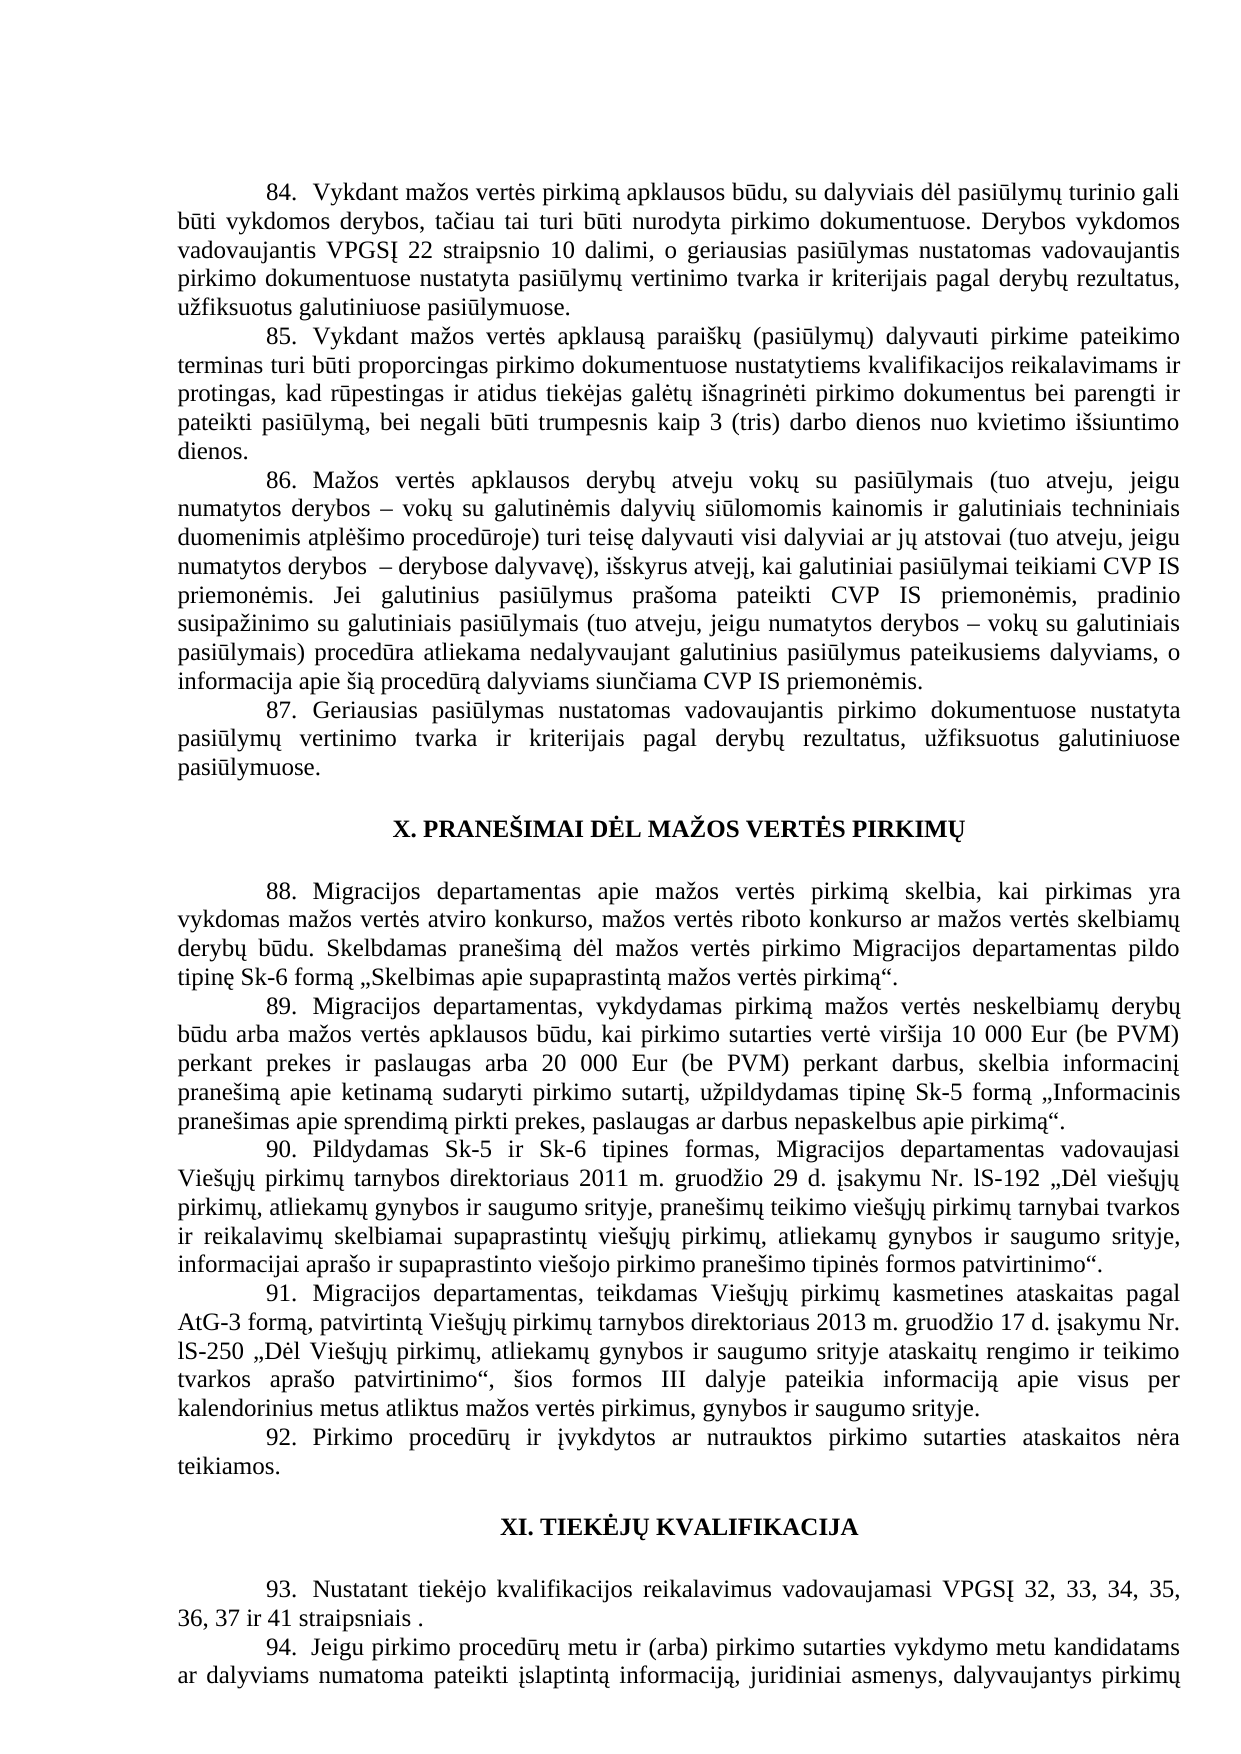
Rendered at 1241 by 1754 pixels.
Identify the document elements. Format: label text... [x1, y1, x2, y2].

text 88. Migracijos departamentas apie mažos vertės pirkimą skelbia, kai pirkimas yra vykdomas mažos vertės atviro konkurso, mažos vertės riboto konkurso ar mažos vertės skelbiamų derybų būdu. Skelbdamas pranešimą dėl mažos vertės pirkimo Migracijos departamentas pildo tipinę Sk-6 formą „Skelbimas apie supaprastintą mažos vertės pirkimą“. [177, 876, 1181, 991]
text 84. Vykdant mažos vertės pirkimą apklausos būdu, su dalyviais dėl pasiūlymų turinio gali būti vykdomos derybos, tačiau tai turi būti nurodyta pirkimo dokumentuose. Derybos vykdomos vadovaujantis VPGSĮ 22 straipsnio 10 dalimi, o geriausias pasiūlymas nustatomas vadovaujantis pirkimo dokumentuose nustatyta pasiūlymų vertinimo tvarka ir kriterijais pagal derybų rezultatus, užfiksuotus galutiniuose pasiūlymuose. [177, 177, 1181, 321]
text 92. Pirkimo procedūrų ir įvykdytos ar nutrauktos pirkimo sutarties ataskaitos nėra teikiamos. [177, 1422, 1181, 1479]
text 86. Mažos vertės apklausos derybų atveju vokų su pasiūlymais (tuo atveju, jeigu numatytos derybos – vokų su galutinėmis dalyvių siūlomomis kainomis ir galutiniais techniniais duomenimis atplėšimo procedūroje) turi teisę dalyvauti visi dalyviai ar jų atstovai (tuo atveju, jeigu numatytos derybos – derybose dalyvavę), išskyrus atvejį, kai galutiniai pasiūlymai teikiami CVP IS priemonėmis. Jei galutinius pasiūlymus prašoma pateikti CVP IS priemonėmis, pradinio susipažinimo su galutiniais pasiūlymais (tuo atveju, jeigu numatytos derybos – vokų su galutiniais pasiūlymais) procedūra atliekama nedalyvaujant galutinius pasiūlymus pateikusiems dalyviams, o informacija apie šią procedūrą dalyviams siunčiama CVP IS priemonėmis. [177, 465, 1181, 695]
text 90. Pildydamas Sk-5 ir Sk-6 tipines formas, Migracijos departamentas vadovaujasi Viešųjų pirkimų tarnybos direktoriaus 2011 m. gruodžio 29 d. įsakymu Nr. lS-192 „Dėl viešųjų pirkimų, atliekamų gynybos ir saugumo srityje, pranešimų teikimo viešųjų pirkimų tarnybai tvarkos ir reikalavimų skelbiamai supaprastintų viešųjų pirkimų, atliekamų gynybos ir saugumo srityje, informacijai aprašo ir supaprastinto viešojo pirkimo pranešimo tipinės formos patvirtinimo“. [177, 1134, 1181, 1278]
text XI. TIEKĖJŲ KVALIFIKACIJA [177, 1512, 1181, 1541]
text X. PRANEŠIMAI DĖL MAŽOS VERTĖS PIRKIMŲ [177, 814, 1181, 843]
text 89. Migracijos departamentas, vykdydamas pirkimą mažos vertės neskelbiamų derybų būdu arba mažos vertės apklausos būdu, kai pirkimo sutarties vertė viršija 10 000 Eur (be PVM) perkant prekes ir paslaugas arba 20 000 Eur (be PVM) perkant darbus, skelbia informacinį pranešimą apie ketinamą sudaryti pirkimo sutartį, užpildydamas tipinę Sk-5 formą „Informacinis pranešimas apie sprendimą pirkti prekes, paslaugas ar darbus nepaskelbus apie pirkimą“. [177, 991, 1181, 1134]
text 93. Nustatant tiekėjo kvalifikacijos reikalavimus vadovaujamasi VPGSĮ 32, 33, 34, 35, 36, 37 ir 41 straipsniais . [177, 1574, 1181, 1632]
text 91. Migracijos departamentas, teikdamas Viešųjų pirkimų kasmetines ataskaitas pagal AtG-3 formą, patvirtintą Viešųjų pirkimų tarnybos direktoriaus 2013 m. gruodžio 17 d. įsakymu Nr. lS-250 „Dėl Viešųjų pirkimų, atliekamų gynybos ir saugumo srityje ataskaitų rengimo ir teikimo tvarkos aprašo patvirtinimo“, šios formos III dalyje pateikia informaciją apie visus per kalendorinius metus atliktus mažos vertės pirkimus, gynybos ir saugumo srityje. [177, 1278, 1181, 1422]
text 94. Jeigu pirkimo procedūrų metu ir (arba) pirkimo sutarties vykdymo metu kandidatams ar dalyviams numatoma pateikti įslaptintą informaciją, juridiniai asmenys, dalyvaujantys pirkimų [177, 1632, 1181, 1689]
text 85. Vykdant mažos vertės apklausą paraiškų (pasiūlymų) dalyvauti pirkime pateikimo terminas turi būti proporcingas pirkimo dokumentuose nustatytiems kvalifikacijos reikalavimams ir protingas, kad rūpestingas ir atidus tiekėjas galėtų išnagrinėti pirkimo dokumentus bei parengti ir pateikti pasiūlymą, bei negali būti trumpesnis kaip 3 (tris) darbo dienos nuo kvietimo išsiuntimo dienos. [177, 321, 1181, 465]
text 87. Geriausias pasiūlymas nustatomas vadovaujantis pirkimo dokumentuose nustatyta pasiūlymų vertinimo tvarka ir kriterijais pagal derybų rezultatus, užfiksuotus galutiniuose pasiūlymuose. [177, 695, 1181, 781]
